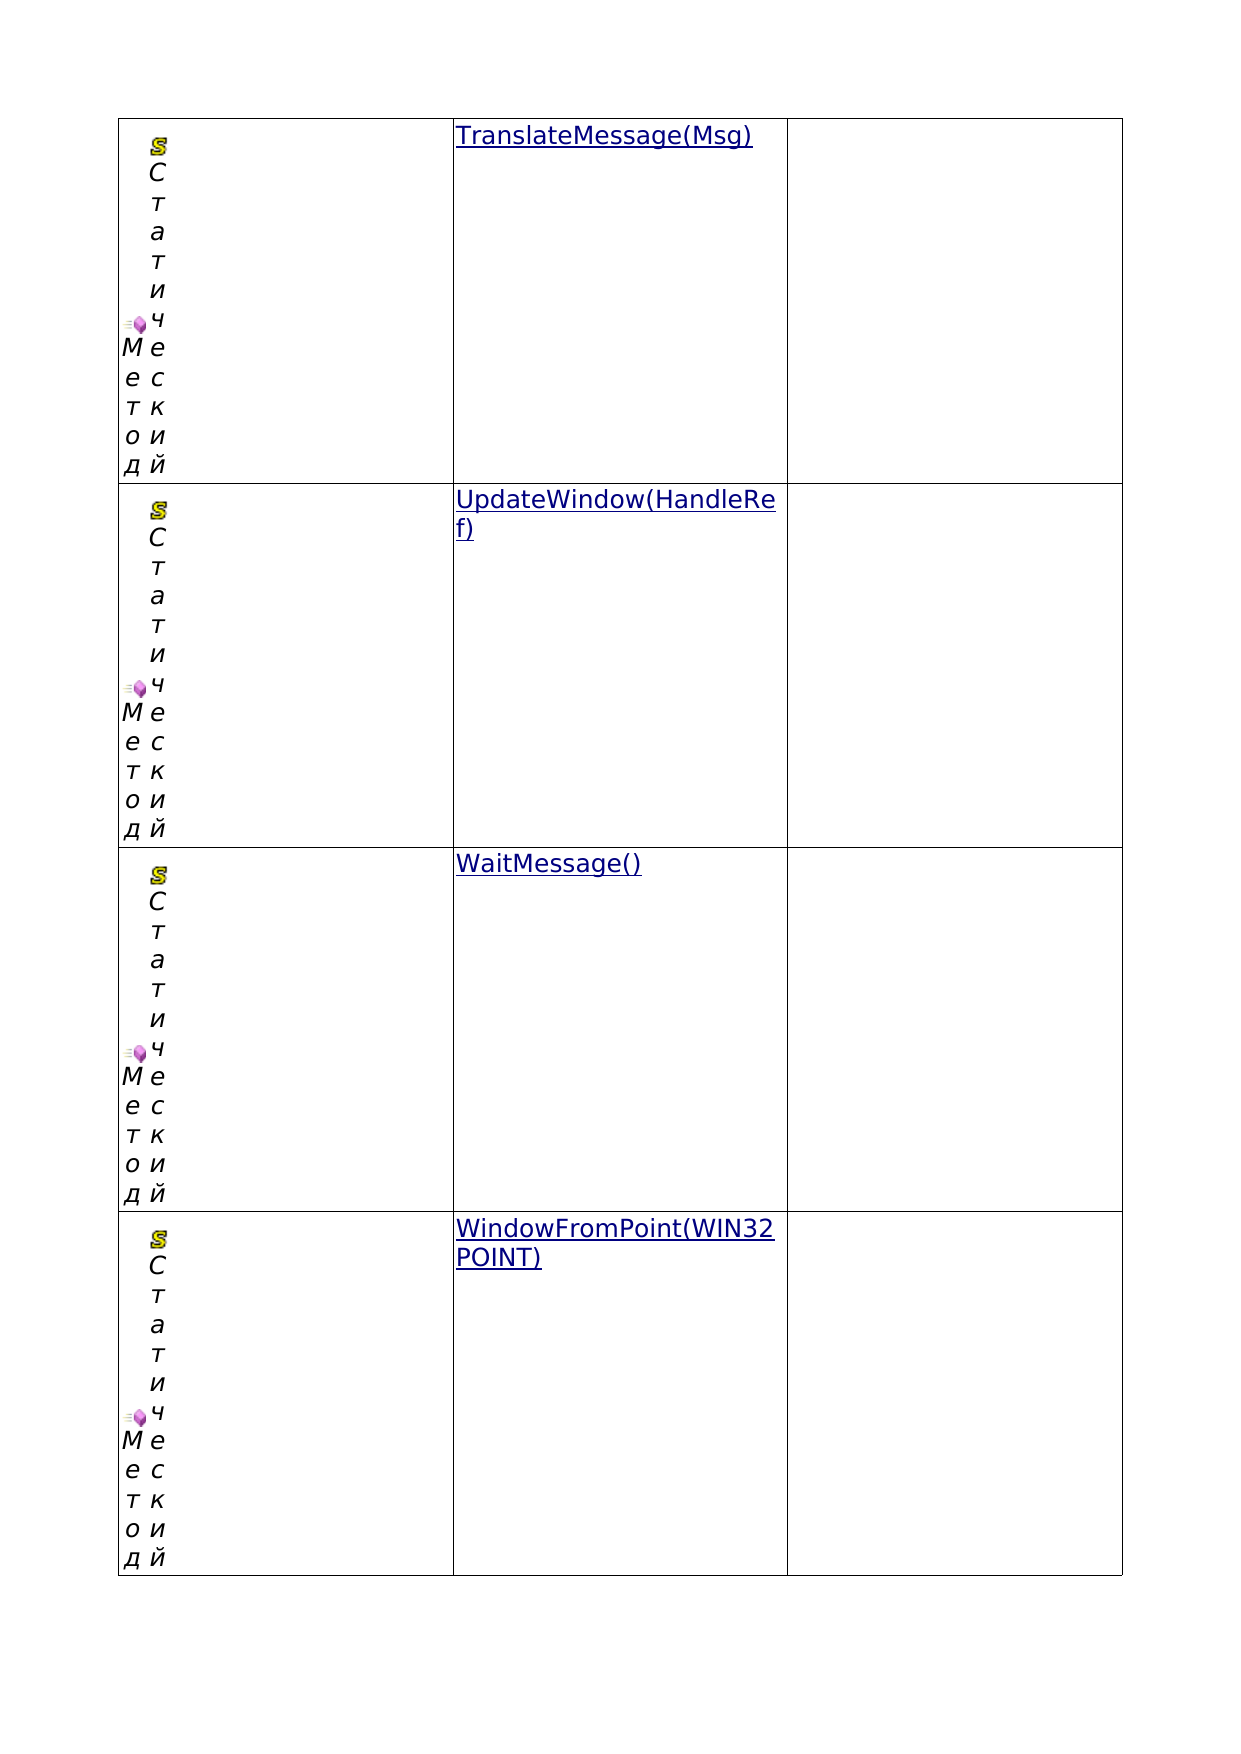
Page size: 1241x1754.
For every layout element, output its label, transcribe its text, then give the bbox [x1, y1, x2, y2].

picture [146, 1226, 172, 1252]
table_cell [119, 484, 453, 847]
table_cell [788, 1212, 1122, 1575]
table_cell WaitMessage() [454, 848, 787, 1211]
table_cell [788, 119, 1122, 482]
table_cell WindowFromPoint(WIN32POINT) [454, 1212, 787, 1575]
picture [146, 133, 172, 159]
picture [121, 1409, 146, 1427]
table_cell [119, 119, 453, 482]
table_cell [119, 1212, 453, 1575]
table_cell [788, 484, 1122, 847]
picture [121, 680, 146, 698]
table_cell UpdateWindow(HandleRef) [454, 484, 787, 847]
table_cell [788, 848, 1122, 1211]
picture [121, 316, 146, 334]
picture [121, 1045, 146, 1063]
picture [146, 497, 172, 523]
table_cell [119, 848, 453, 1211]
table_cell TranslateMessage(Msg) [454, 119, 787, 482]
picture [146, 862, 172, 888]
